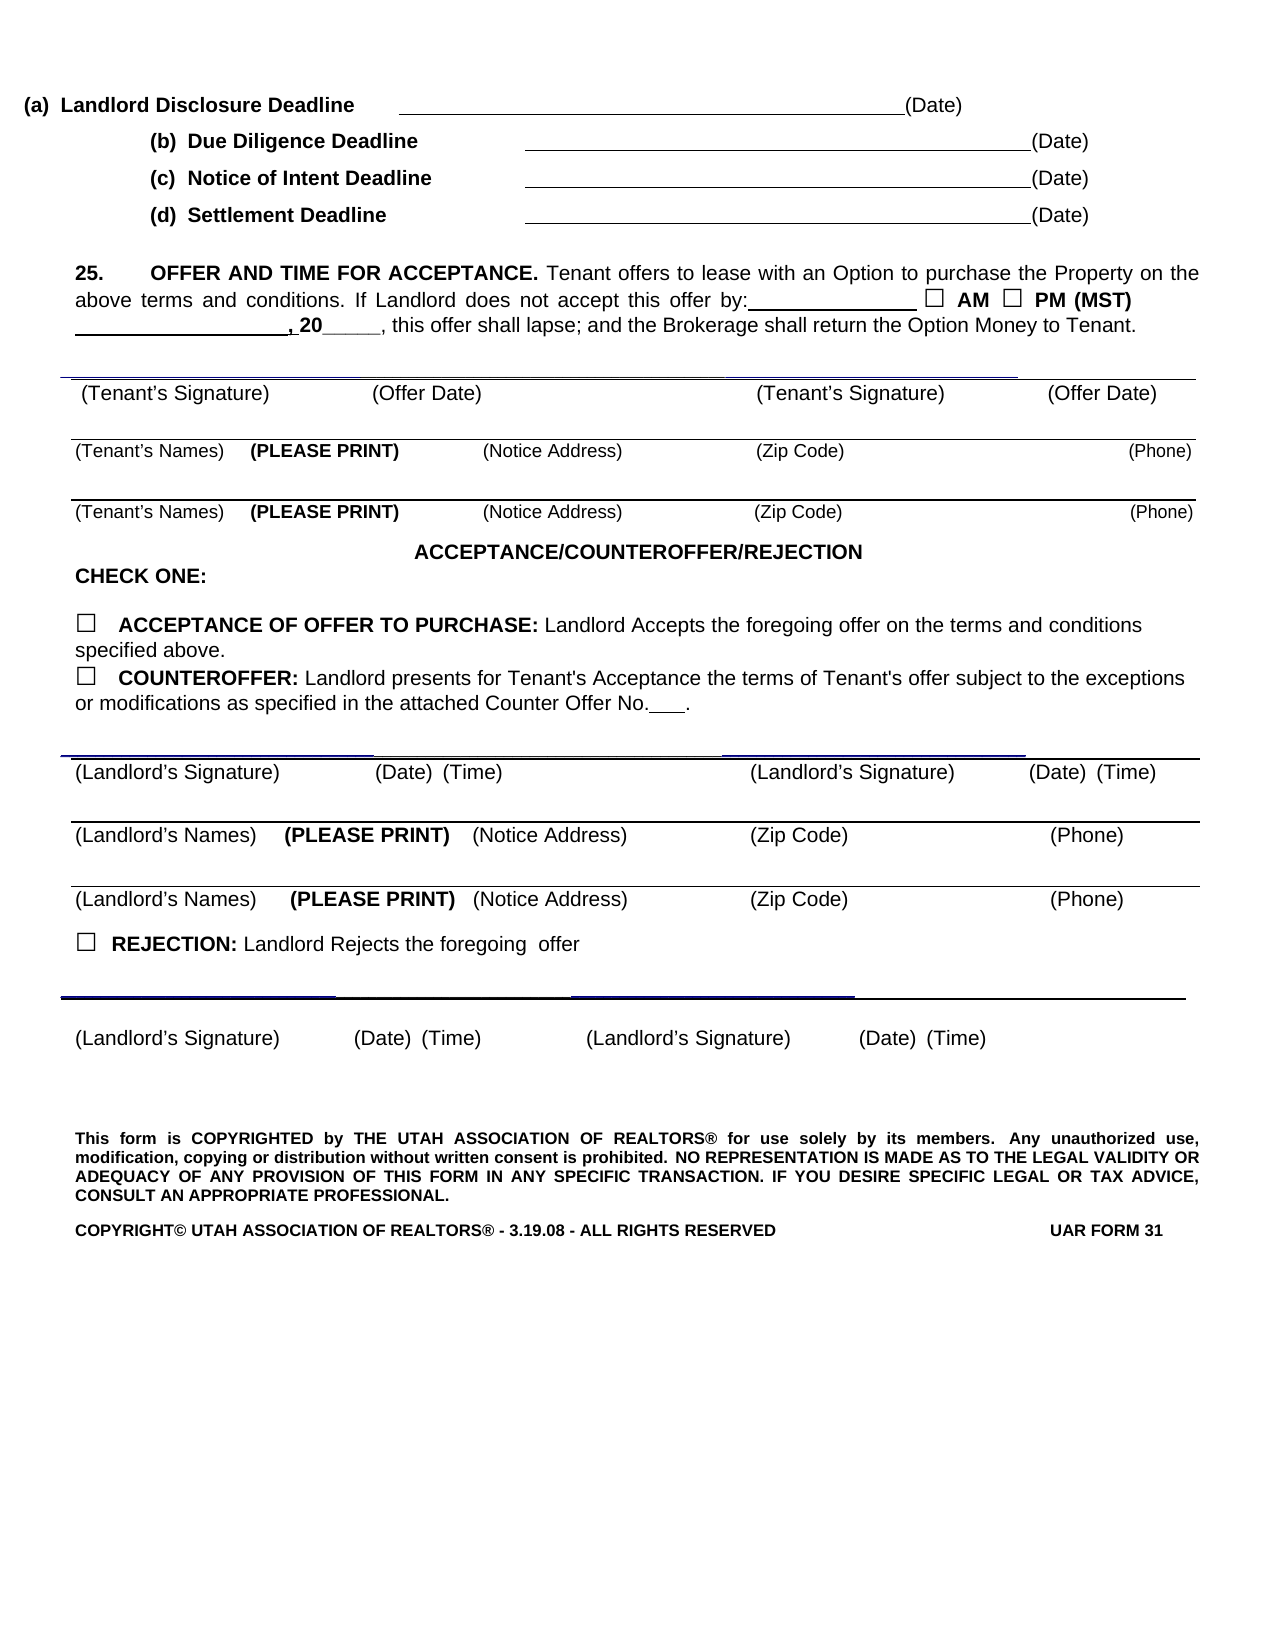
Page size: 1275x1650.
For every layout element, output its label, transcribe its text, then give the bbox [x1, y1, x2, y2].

text ______________________________________________________________________________________________________________________ [60, 362, 1212, 379]
table_cell (Notice Address) [482, 501, 688, 530]
table_header (Landlord’s Signature) [688, 760, 991, 821]
table_cell (PLEASE PRINT) (Notice Address) [281, 823, 688, 886]
table_cell (Phone) [995, 501, 1196, 530]
table_cell (Zip Code) [688, 887, 991, 918]
table_cell (Landlord’s Names) [71, 887, 281, 918]
table_cell (Notice Address) [482, 440, 688, 499]
table_header (Offer Date) [995, 380, 1196, 439]
table_cell (Zip Code) [688, 440, 995, 499]
text _______________________________________________________________________________________________________________ [60, 739, 1212, 757]
table_header [482, 380, 688, 439]
table_header (Tenant’s Signature) [688, 380, 995, 439]
table_cell (Landlord’s Names) [71, 823, 281, 886]
text , 20_____, this offer shall lapse; and the Brokerage shall return the Option Money to Tenant. [75, 313, 1212, 337]
table_cell (Zip Code) [688, 823, 991, 886]
table_header (Date) (Time) [991, 760, 1200, 821]
text __________________________________________________________________________________________________ [60, 981, 1212, 998]
list Notice of Intent Deadline (Date) [150, 166, 1212, 190]
table_cell (Phone) [995, 440, 1196, 499]
list OFFER AND TIME FOR ACCEPTANCE. Tenant offers to lease with an Option to purchase the Property on the above terms and conditions. If Landlord does not accept this offer by: ☐ AM ☐ PM (MST) [75, 261, 1201, 313]
table_header (Date) (Time) [281, 760, 688, 821]
list Settlement Deadline (Date) [150, 202, 1212, 226]
table_cell (Zip Code) [688, 501, 995, 530]
subtitle ACCEPTANCE/COUNTEROFFER/REJECTION [414, 539, 1201, 563]
subtitle Landlord Disclosure Deadline (Date) [24, 93, 1212, 117]
text CHECK ONE: [75, 563, 1201, 587]
text ☐ COUNTEROFFER: Landlord presents for Tenant's Acceptance the terms of Tenant's offer subject to the exceptions or modifications as specified in the attached Counter Offer No. . [75, 662, 1201, 715]
text COPYRIGHT© UTAH ASSOCIATION OF REALTORS® - 3.19.08 - ALL RIGHTS RESERVED UAR FORM 31 [75, 1221, 1212, 1240]
text This form is COPYRIGHTED by THE UTAH ASSOCIATION OF REALTORS® for use solely by its members. Any unauthorized use, modification, copying or distribution without written consent is prohibited. NO REPRESENTATION IS MADE AS TO THE LEGAL VALIDITY OR ADEQUACY OF ANY PROVISION OF THIS FORM IN ANY SPECIFIC TRANSACTION. IF YOU DESIRE SPECIFIC LEGAL OR TAX ADVICE, CONSULT AN APPROPRIATE PROFESSIONAL. [75, 1128, 1201, 1205]
table_header (Landlord’s Signature) [71, 760, 281, 821]
table_cell (Phone) [991, 823, 1200, 886]
table_cell (Tenant’s Names) (PLEASE PRINT) [71, 440, 482, 499]
table_header (Tenant’s Signature) (Offer Date) [71, 380, 482, 439]
text (Landlord’s Signature) (Date) (Time) (Landlord’s Signature) (Date) (Time) [75, 1026, 1212, 1050]
table_cell (PLEASE PRINT) (Notice Address) [281, 887, 688, 918]
text ☐ REJECTION: Landlord Rejects the foregoing offer [75, 928, 1201, 957]
table_cell (Phone) [991, 887, 1200, 918]
table_cell (Tenant’s Names) (PLEASE PRINT) [71, 501, 482, 530]
text ☐ ACCEPTANCE OF OFFER TO PURCHASE: Landlord Accepts the foregoing offer on the terms and conditions specified above. [75, 609, 1201, 662]
list Due Diligence Deadline (Date) [150, 129, 1212, 153]
